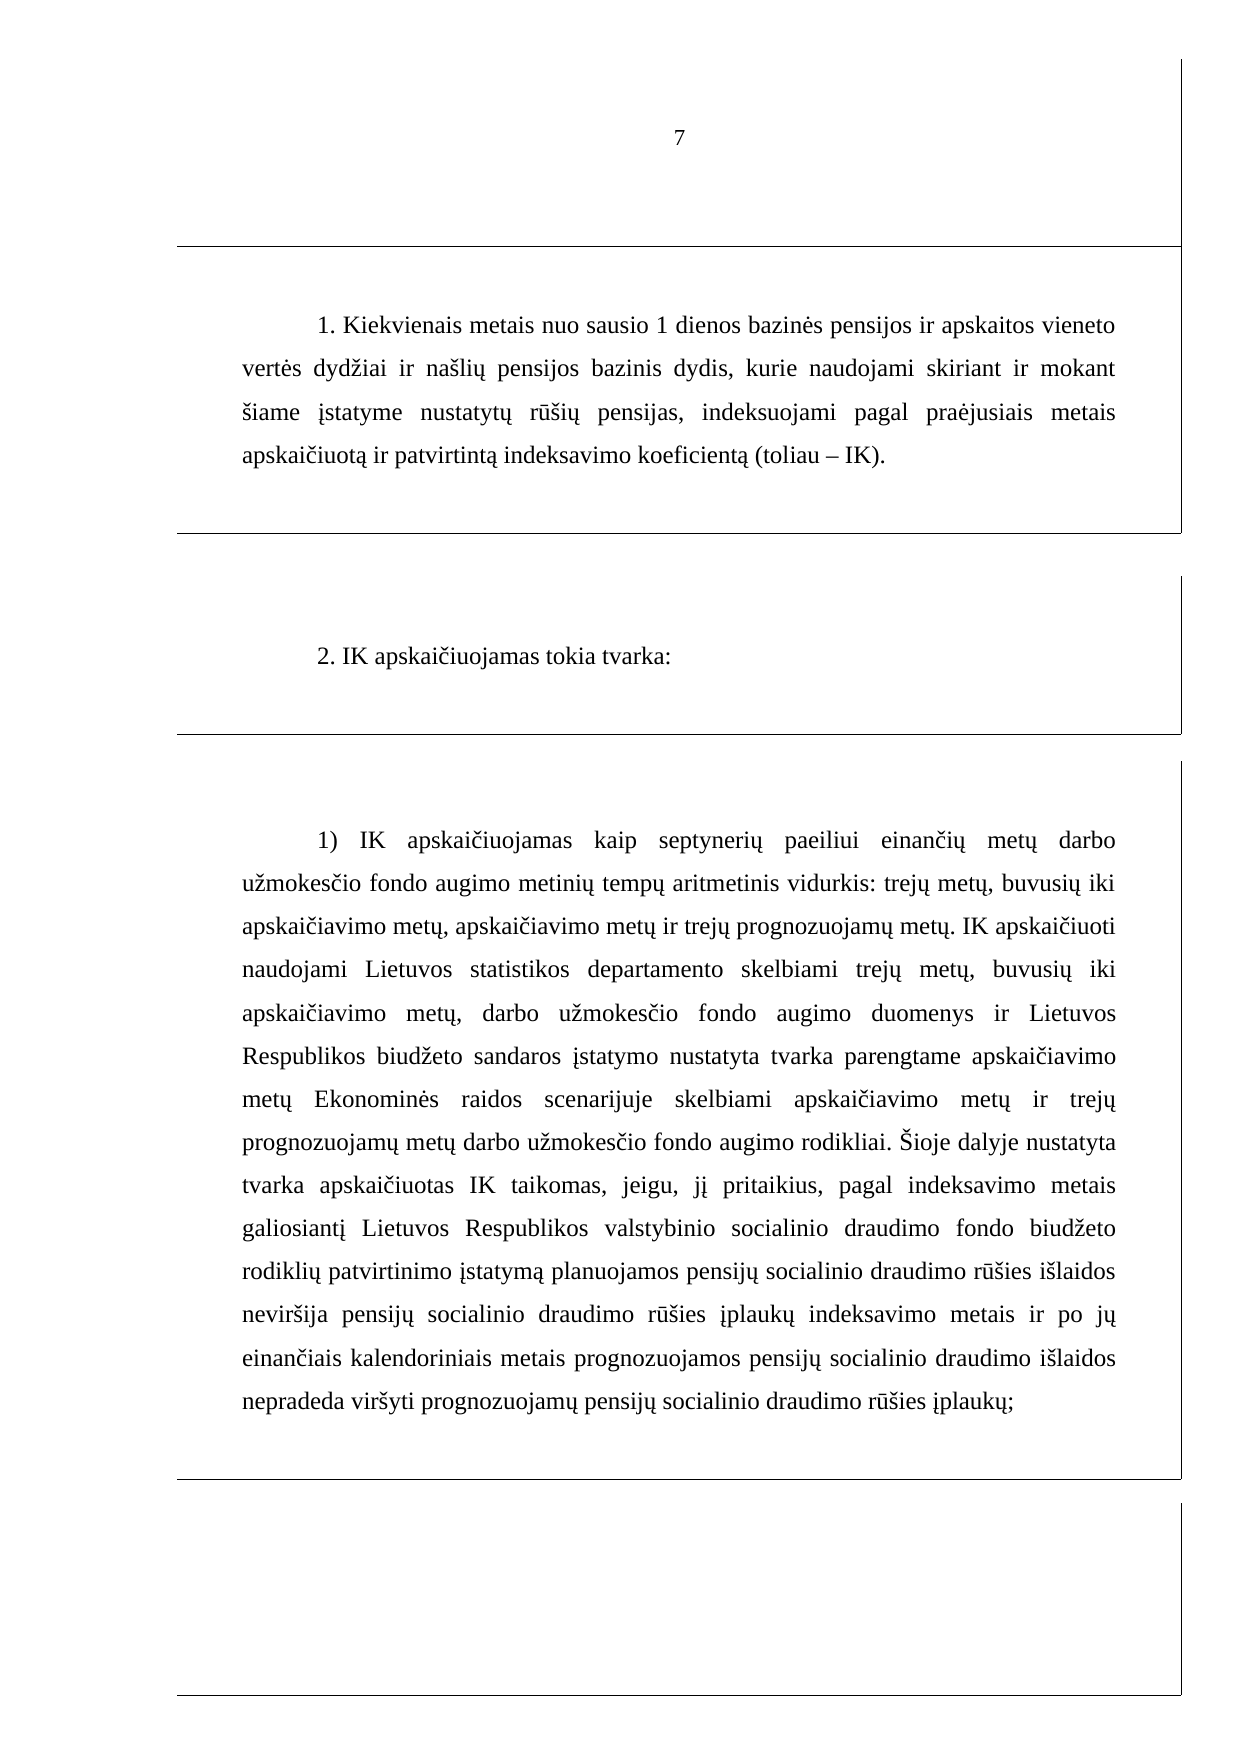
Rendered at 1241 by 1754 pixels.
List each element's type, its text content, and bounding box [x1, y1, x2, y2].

text 1. Kiekvienais metais nuo sausio 1 dienos bazinės pensijos ir apskaitos vieneto vertės dydžiai ir našlių pensijos bazinis dydis, kurie naudojami skiriant ir mokant šiame įstatyme nustatytų rūšių pensijas, indeksuojami pagal praėjusiais metais apskaičiuotą ir patvirtintą indeksavimo koeficientą (toliau – IK). [177, 246, 1181, 533]
text 1) IK apskaičiuojamas kaip septynerių paeiliui einančių metų darbo užmokesčio fondo augimo metinių tempų aritmetinis vidurkis: trejų metų, buvusių iki apskaičiavimo metų, apskaičiavimo metų ir trejų prognozuojamų metų. IK apskaičiuoti naudojami Lietuvos statistikos departamento skelbiami trejų metų, buvusių iki apskaičiavimo metų, darbo užmokesčio fondo augimo duomenys ir Lietuvos Respublikos biudžeto sandaros įstatymo nustatyta tvarka parengtame apskaičiavimo metų Ekonominės raidos scenarijuje skelbiami apskaičiavimo metų ir trejų prognozuojamų metų darbo užmokesčio fondo augimo rodikliai. Šioje dalyje nustatyta tvarka apskaičiuotas IK taikomas, jeigu, jį pritaikius, pagal indeksavimo metais galiosiantį Lietuvos Respublikos valstybinio socialinio draudimo fondo biudžeto rodiklių patvirtinimo įstatymą planuojamos pensijų socialinio draudimo rūšies išlaidos neviršija pensijų socialinio draudimo rūšies įplaukų indeksavimo metais ir po jų einančiais kalendoriniais metais prognozuojamos pensijų socialinio draudimo išlaidos nepradeda viršyti prognozuojamų pensijų socialinio draudimo rūšies įplaukų; [177, 761, 1181, 1479]
text 2. IK apskaičiuojamas tokia tvarka: [177, 576, 1181, 734]
